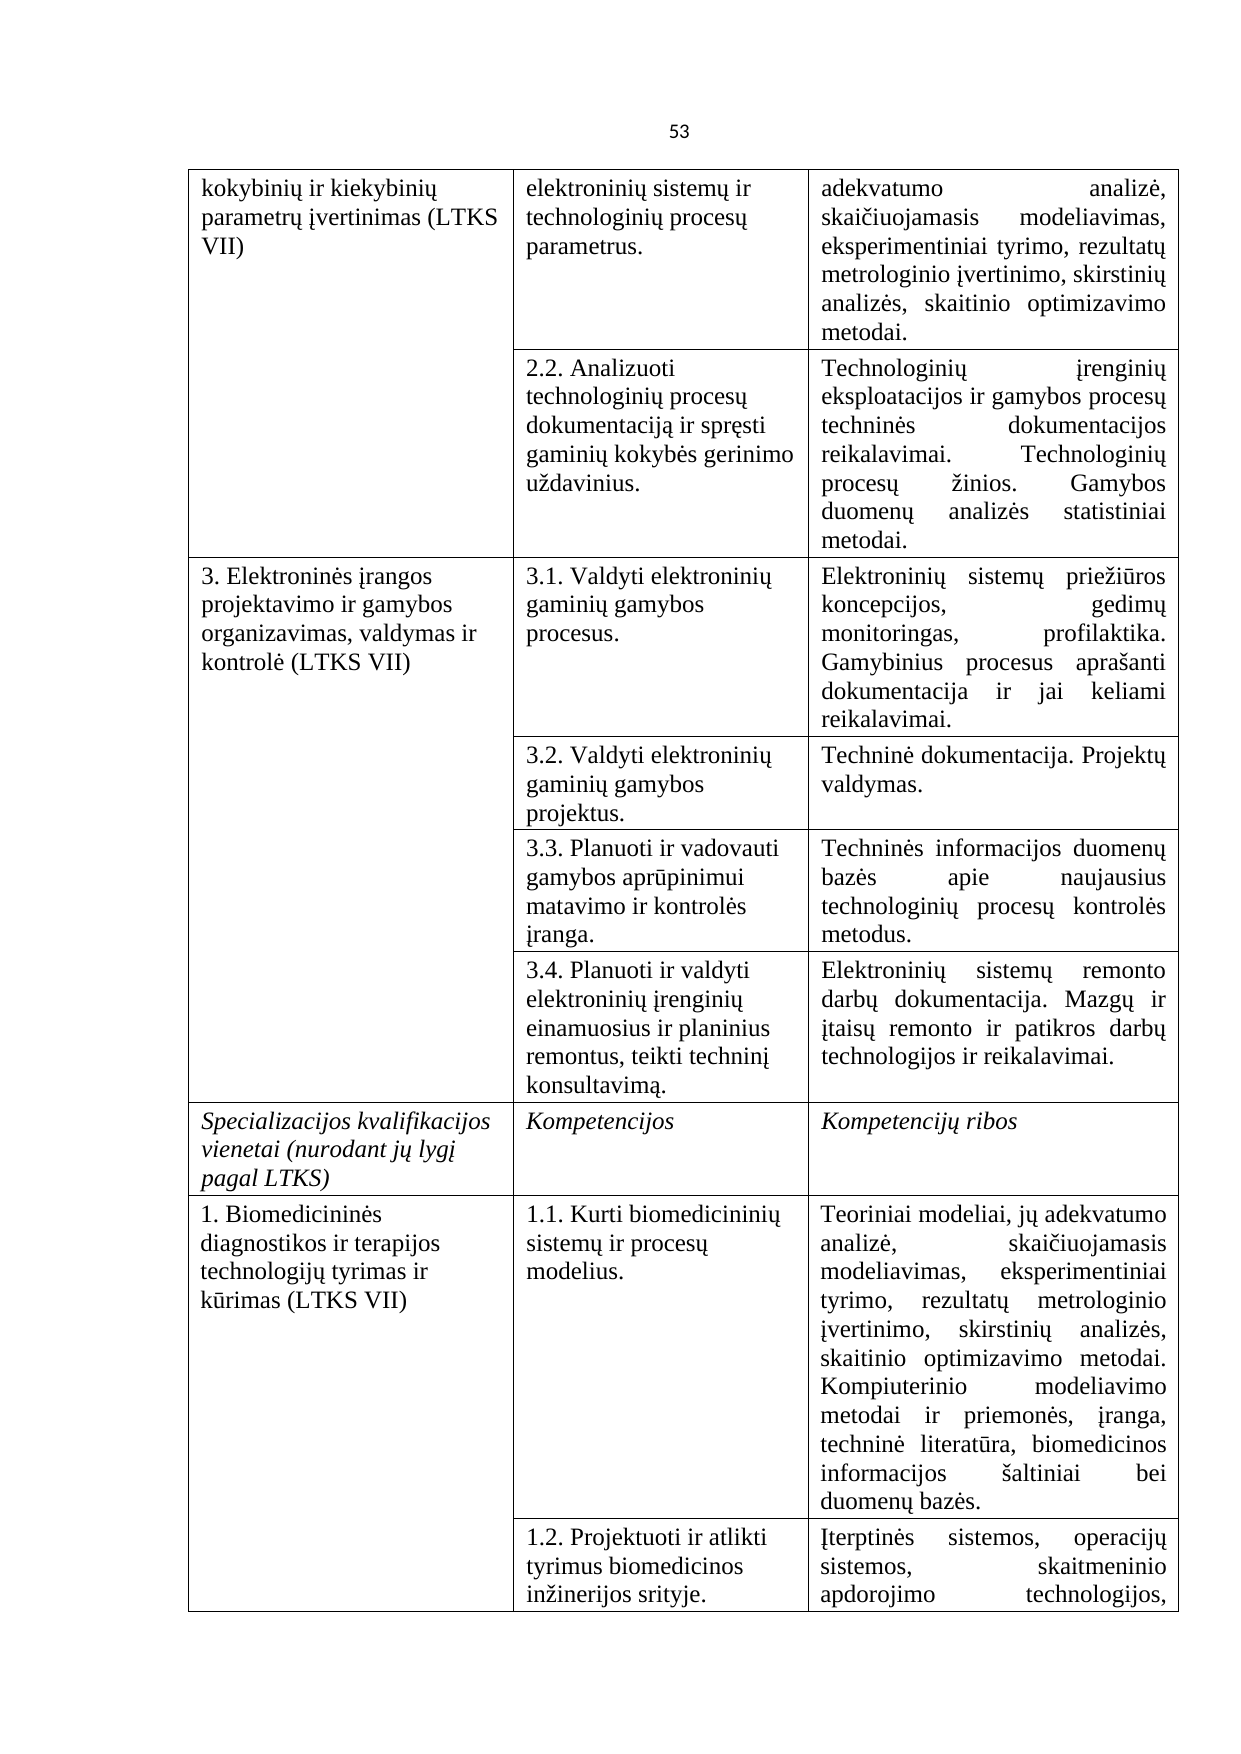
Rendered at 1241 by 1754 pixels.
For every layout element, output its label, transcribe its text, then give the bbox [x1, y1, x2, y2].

table_cell Technologinių įrenginių eksploatacijos ir gamybos procesų techninės dokumentacijos reikalavimai. Technologinių procesų žinios. Gamybos duomenų analizės statistiniai metodai. [809, 350, 1178, 557]
table_cell 3.2. Valdyti elektroninių gaminių gamybos projektus. [514, 737, 808, 829]
table_cell Techninė dokumentacija. Projektų valdymas. [809, 737, 1178, 829]
table_cell Specializacijos kvalifikacijos vienetai (nurodant jų lygį pagal LTKS) [189, 1103, 513, 1195]
table_cell elektroninių sistemų ir technologinių procesų parametrus. [514, 170, 808, 349]
table_cell kokybinių ir kiekybinių parametrų įvertinimas (LTKS VII) [189, 170, 513, 557]
table_cell Kompetencijos [514, 1103, 808, 1195]
table_cell adekvatumo analizė, skaičiuojamasis modeliavimas, eksperimentiniai tyrimo, rezultatų metrologinio įvertinimo, skirstinių analizės, skaitinio optimizavimo metodai. [809, 170, 1178, 349]
table_cell Elektroninių sistemų remonto darbų dokumentacija. Mazgų ir įtaisų remonto ir patikros darbų technologijos ir reikalavimai. [809, 952, 1178, 1102]
table_cell 2.2. Analizuoti technologinių procesų dokumentaciją ir spręsti gaminių kokybės gerinimo uždavinius. [514, 350, 808, 557]
table_cell 1.2. Projektuoti ir atlikti tyrimus biomedicinos inžinerijos srityje. [514, 1519, 808, 1611]
table_cell 1.1. Kurti biomedicininių sistemų ir procesų modelius. [514, 1196, 808, 1518]
table_cell Įterptinės sistemos, operacijų sistemos, skaitmeninio apdorojimo technologijos, [809, 1519, 1178, 1611]
table_cell Techninės informacijos duomenų bazės apie naujausius technologinių procesų kontrolės metodus. [809, 830, 1178, 951]
table_cell Elektroninių sistemų priežiūros koncepcijos, gedimų monitoringas, profilaktika. Gamybinius procesus aprašanti dokumentacija ir jai keliami reikalavimai. [809, 558, 1178, 736]
table_cell 3. Elektroninės įrangos projektavimo ir gamybos organizavimas, valdymas ir kontrolė (LTKS VII) [189, 558, 513, 1102]
table_cell 3.3. Planuoti ir vadovauti gamybos aprūpinimui matavimo ir kontrolės įranga. [514, 830, 808, 951]
table_cell 3.1. Valdyti elektroninių gaminių gamybos procesus. [514, 558, 808, 736]
table_cell Teoriniai modeliai, jų adekvatumo analizė, skaičiuojamasis modeliavimas, eksperimentiniai tyrimo, rezultatų metrologinio įvertinimo, skirstinių analizės, skaitinio optimizavimo metodai. Kompiuterinio modeliavimo metodai ir priemonės, įranga, techninė literatūra, biomedicinos informacijos šaltiniai bei duomenų bazės. [809, 1196, 1178, 1518]
table_cell Kompetencijų ribos [809, 1103, 1178, 1195]
table_cell 3.4. Planuoti ir valdyti elektroninių įrenginių einamuosius ir planinius remontus, teikti techninį konsultavimą. [514, 952, 808, 1102]
table_cell 1. Biomedicininės diagnostikos ir terapijos technologijų tyrimas ir kūrimas (LTKS VII) [189, 1196, 513, 1611]
